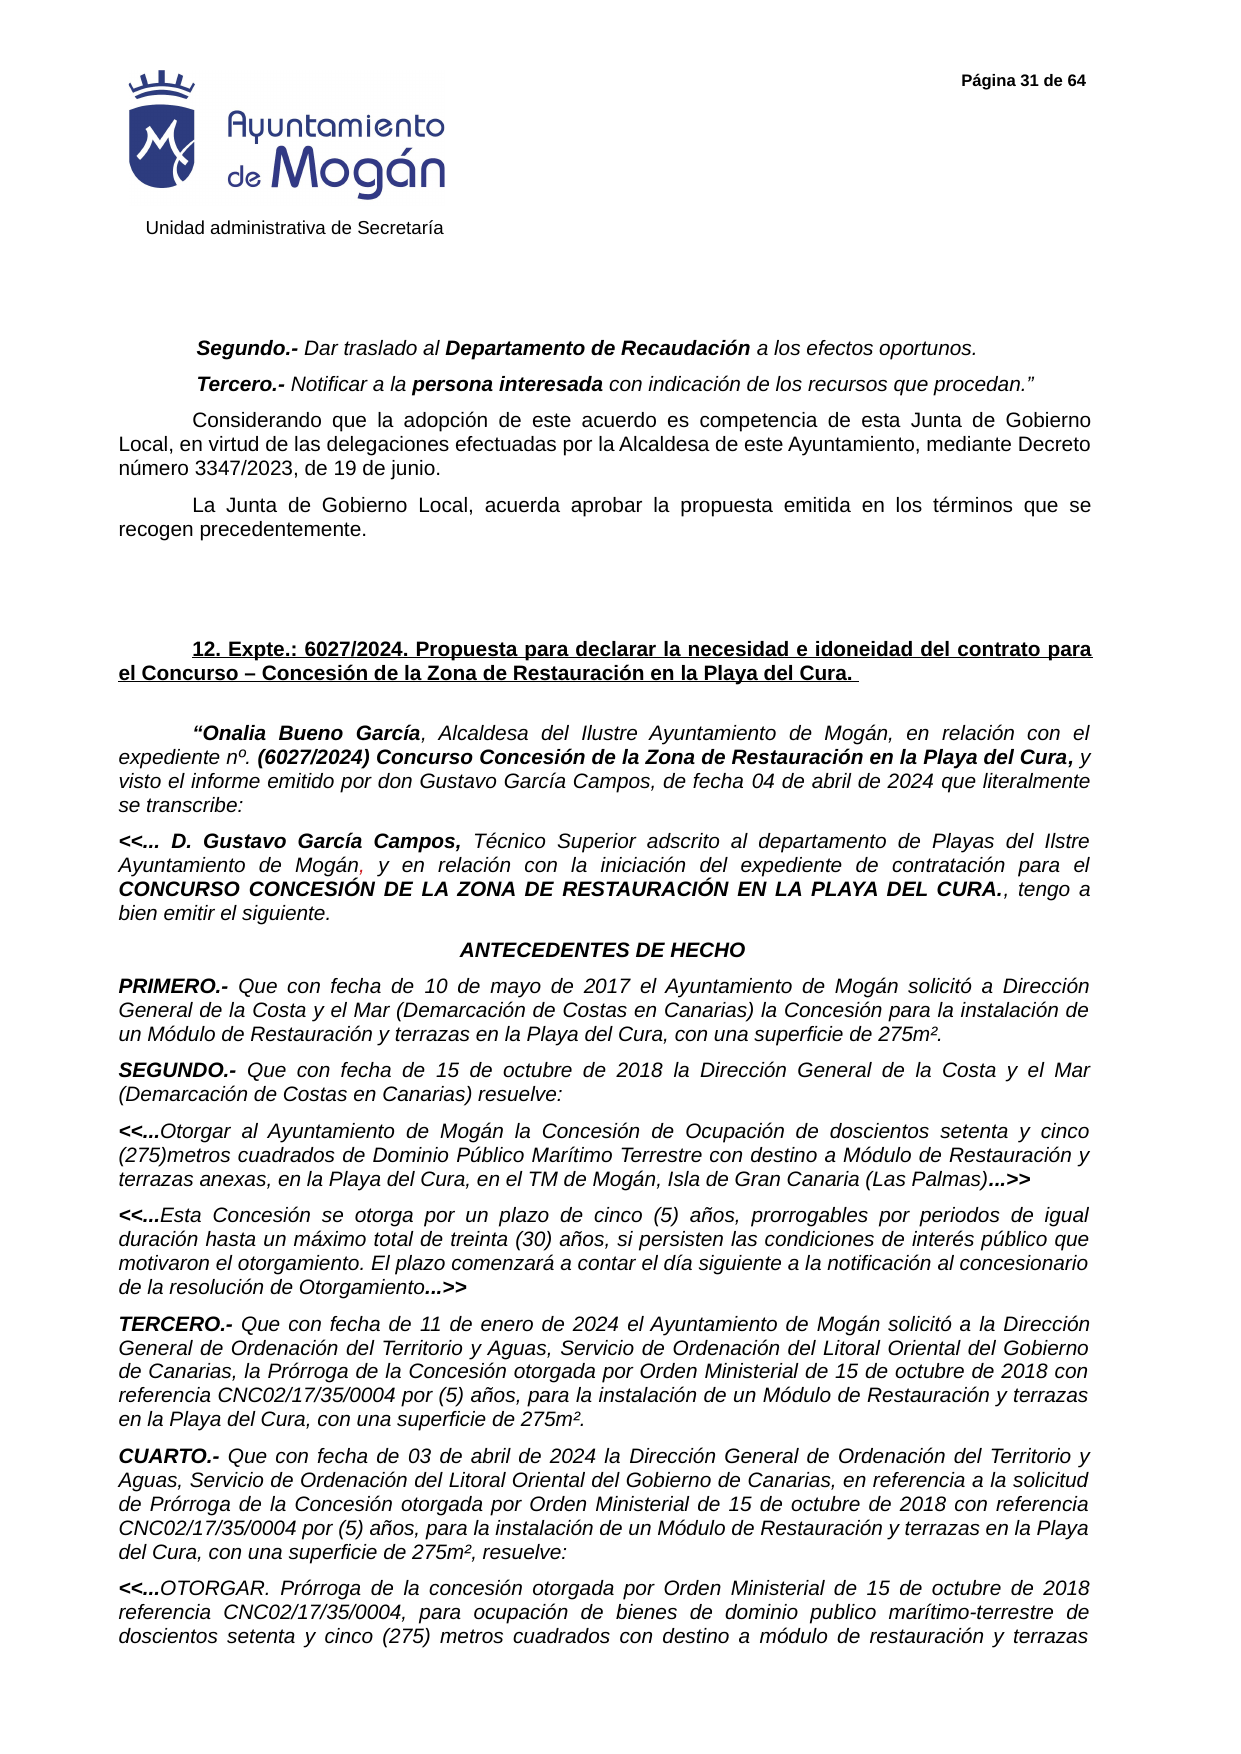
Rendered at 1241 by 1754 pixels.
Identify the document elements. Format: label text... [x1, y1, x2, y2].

text La Junta de Gobierno Local, acuerda aprobar la propuesta emitida en los términos que se recogen precedentemente. [118, 493, 1092, 541]
text <<... D. Gustavo García Campos, Técnico Superior adscrito al departamento de Playas del Ilstre Ayuntamiento de Mogán, y en relación con la iniciación del expediente de contratación para el CONCURSO CONCESIÓN DE LA ZONA DE RESTAURACIÓN EN LA PLAYA DEL CURA., tengo a bien emitir el siguiente. [118, 829, 1092, 925]
text Considerando que la adopción de este acuerdo es competencia de esta Junta de Gobierno Local, en virtud de las delegaciones efectuadas por la Alcaldesa de este Ayuntamiento, mediante Decreto número 3347/2023, de 19 de junio. [118, 408, 1092, 480]
text 12. Expte.: 6027/2024. Propuesta para declarar la necesidad e idoneidad del contrato para el Concurso – Concesión de la Zona de Restauración en la Playa del Cura. [118, 636, 1092, 684]
text CUARTO.- Que con fecha de 03 de abril de 2024 la Dirección General de Ordenación del Territorio y Aguas, Servicio de Ordenación del Litoral Oriental del Gobierno de Canarias, en referencia a la solicitud de Prórroga de la Concesión otorgada por Orden Ministerial de 15 de octubre de 2018 con referencia CNC02/17/35/0004 por (5) años, para la instalación de un Módulo de Restauración y terrazas en la Playa del Cura, con una superficie de 275m², resuelve: [118, 1444, 1092, 1563]
text SEGUNDO.- Que con fecha de 15 de octubre de 2018 la Dirección General de la Costa y el Mar (Demarcación de Costas en Canarias) resuelve: [118, 1058, 1092, 1106]
text ANTECEDENTES DE HECHO [118, 937, 1092, 961]
text <<...Esta Concesión se otorga por un plazo de cinco (5) años, prorrogables por periodos de igual duración hasta un máximo total de treinta (30) años, si persisten las condiciones de interés público que motivaron el otorgamiento. El plazo comenzará a contar el día siguiente a la notificación al concesionario de la resolución de Otorgamiento...>> [118, 1203, 1092, 1299]
picture [128, 70, 445, 206]
text Tercero.- Notificar a la persona interesada con indicación de los recursos que procedan.” [118, 372, 1092, 396]
text “Onalia Bueno García, Alcaldesa del Ilustre Ayuntamiento de Mogán, en relación con el expediente nº. (6027/2024) Concurso Concesión de la Zona de Restauración en la Playa del Cura, y visto el informe emitido por don Gustavo García Campos, de fecha 04 de abril de 2024 que literalmente se transcribe: [118, 721, 1092, 817]
text PRIMERO.- Que con fecha de 10 de mayo de 2017 el Ayuntamiento de Mogán solicitó a Dirección General de la Costa y el Mar (Demarcación de Costas en Canarias) la Concesión para la instalación de un Módulo de Restauración y terrazas en la Playa del Cura, con una superficie de 275m². [118, 974, 1092, 1046]
text <<...OTORGAR. Prórroga de la concesión otorgada por Orden Ministerial de 15 de octubre de 2018 referencia CNC02/17/35/0004, para ocupación de bienes de dominio publico marítimo-terrestre de doscientos setenta y cinco (275) metros cuadrados con destino a módulo de restauración y terrazas [118, 1576, 1092, 1648]
text TERCERO.- Que con fecha de 11 de enero de 2024 el Ayuntamiento de Mogán solicitó a la Dirección General de Ordenación del Territorio y Aguas, Servicio de Ordenación del Litoral Oriental del Gobierno de Canarias, la Prórroga de la Concesión otorgada por Orden Ministerial de 15 de octubre de 2018 con referencia CNC02/17/35/0004 por (5) años, para la instalación de un Módulo de Restauración y terrazas en la Playa del Cura, con una superficie de 275m². [118, 1311, 1092, 1431]
text Segundo.- Dar traslado al Departamento de Recaudación a los efectos oportunos. [118, 335, 1092, 359]
text <<...Otorgar al Ayuntamiento de Mogán la Concesión de Ocupación de doscientos setenta y cinco (275)metros cuadrados de Dominio Público Marítimo Terrestre con destino a Módulo de Restauración y terrazas anexas, en la Playa del Cura, en el TM de Mogán, Isla de Gran Canaria (Las Palmas)...>> [118, 1119, 1092, 1191]
